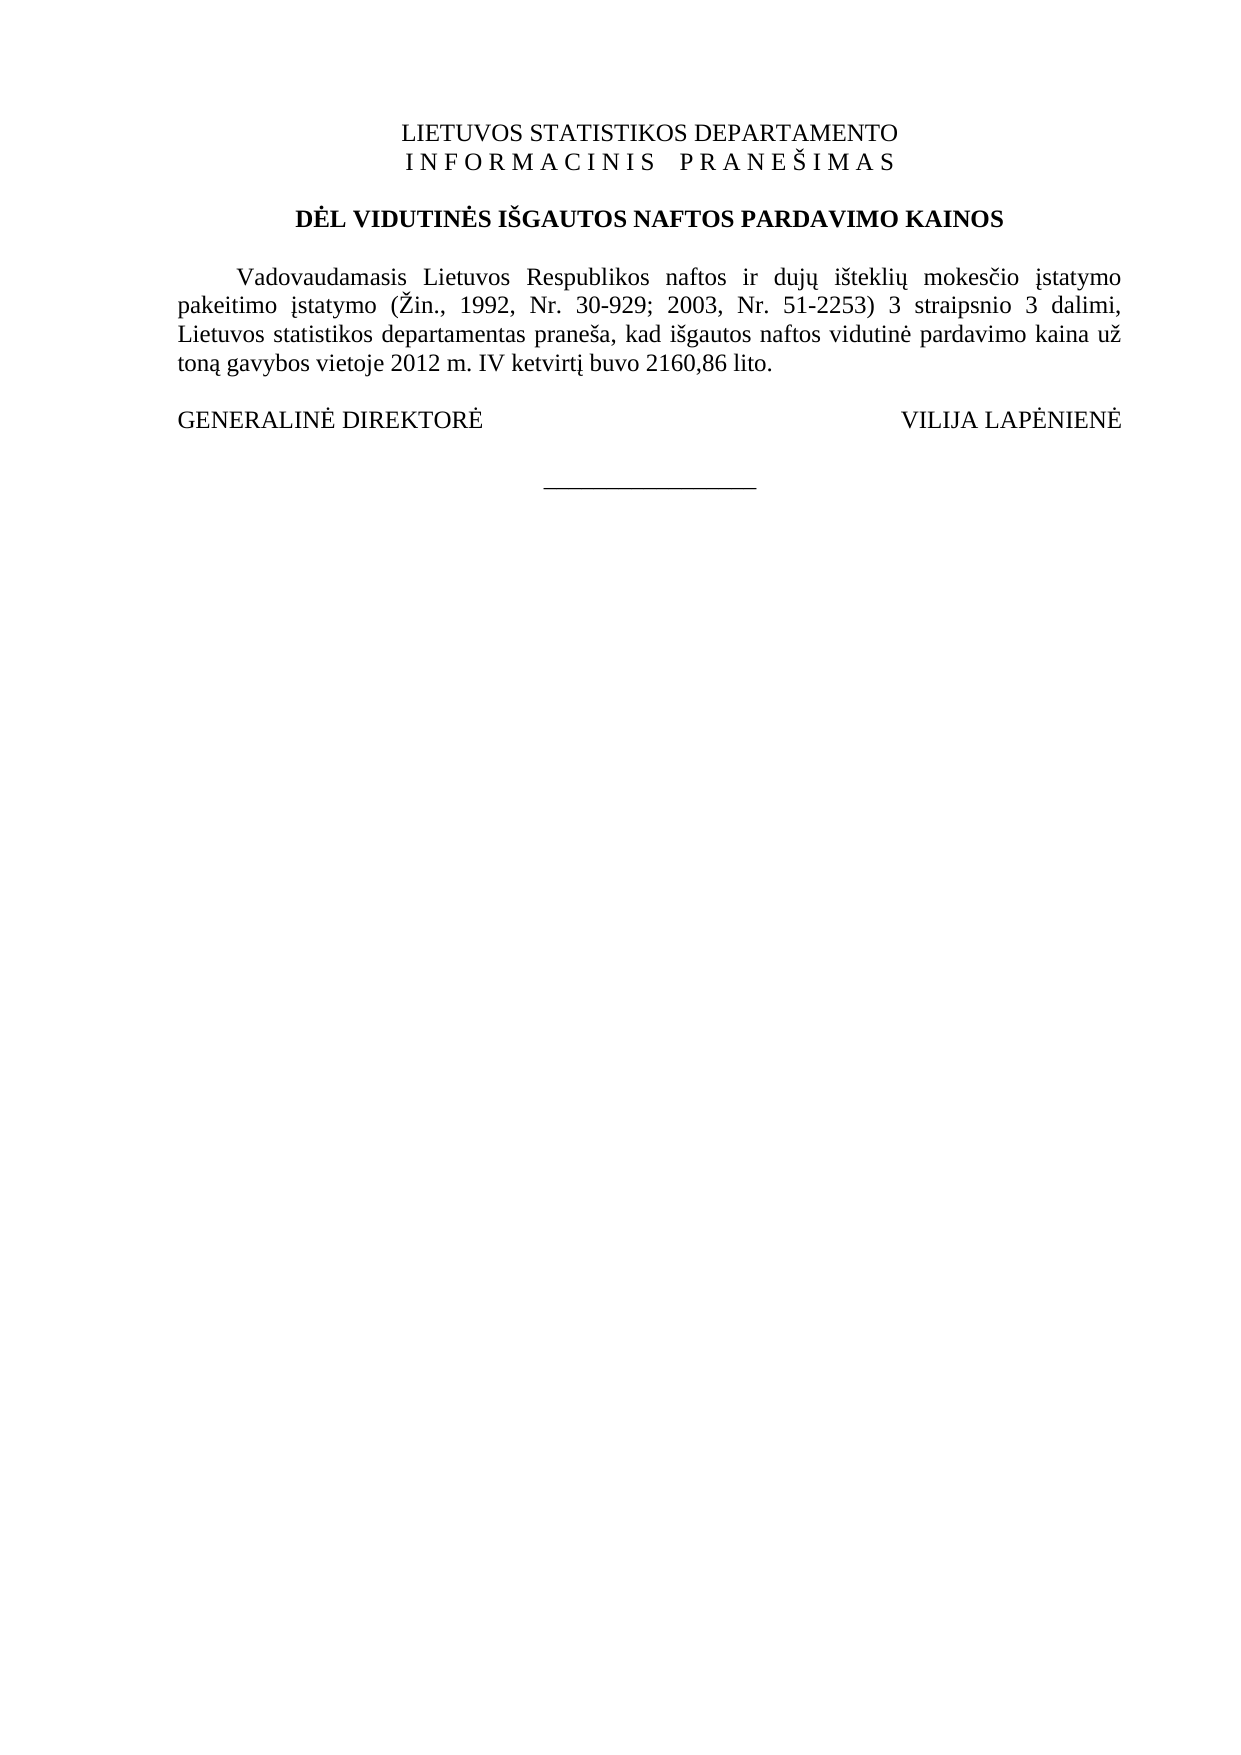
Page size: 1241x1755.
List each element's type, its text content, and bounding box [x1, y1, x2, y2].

text Generalinė direktorė Vilija Lapėnienė [177, 406, 1122, 434]
text Vadovaudamasis Lietuvos Respublikos naftos ir dujų išteklių mokesčio įstatymo pakeitimo įstatymo (Žin., 1992, Nr. 30-929; 2003, Nr. 51-2253) 3 straipsnio 3 dalimi, Lietuvos statistikos departamentas praneša, kad išgautos naftos vidutinė pardavimo kaina už toną gavybos vietoje 2012 m. IV ketvirtį buvo 2160,86 lito. [177, 262, 1122, 377]
text I N F O R M A C I N I S P R A N E Š I M A S [177, 147, 1122, 176]
text LIETUVOS STATISTIKOS DEPARTAMENTO [177, 118, 1122, 147]
text _________________ [177, 463, 1122, 492]
text DĖL VIDUTINĖS IŠGAUTOS NAFTOS PARDAVIMO KAINOS [177, 204, 1122, 233]
